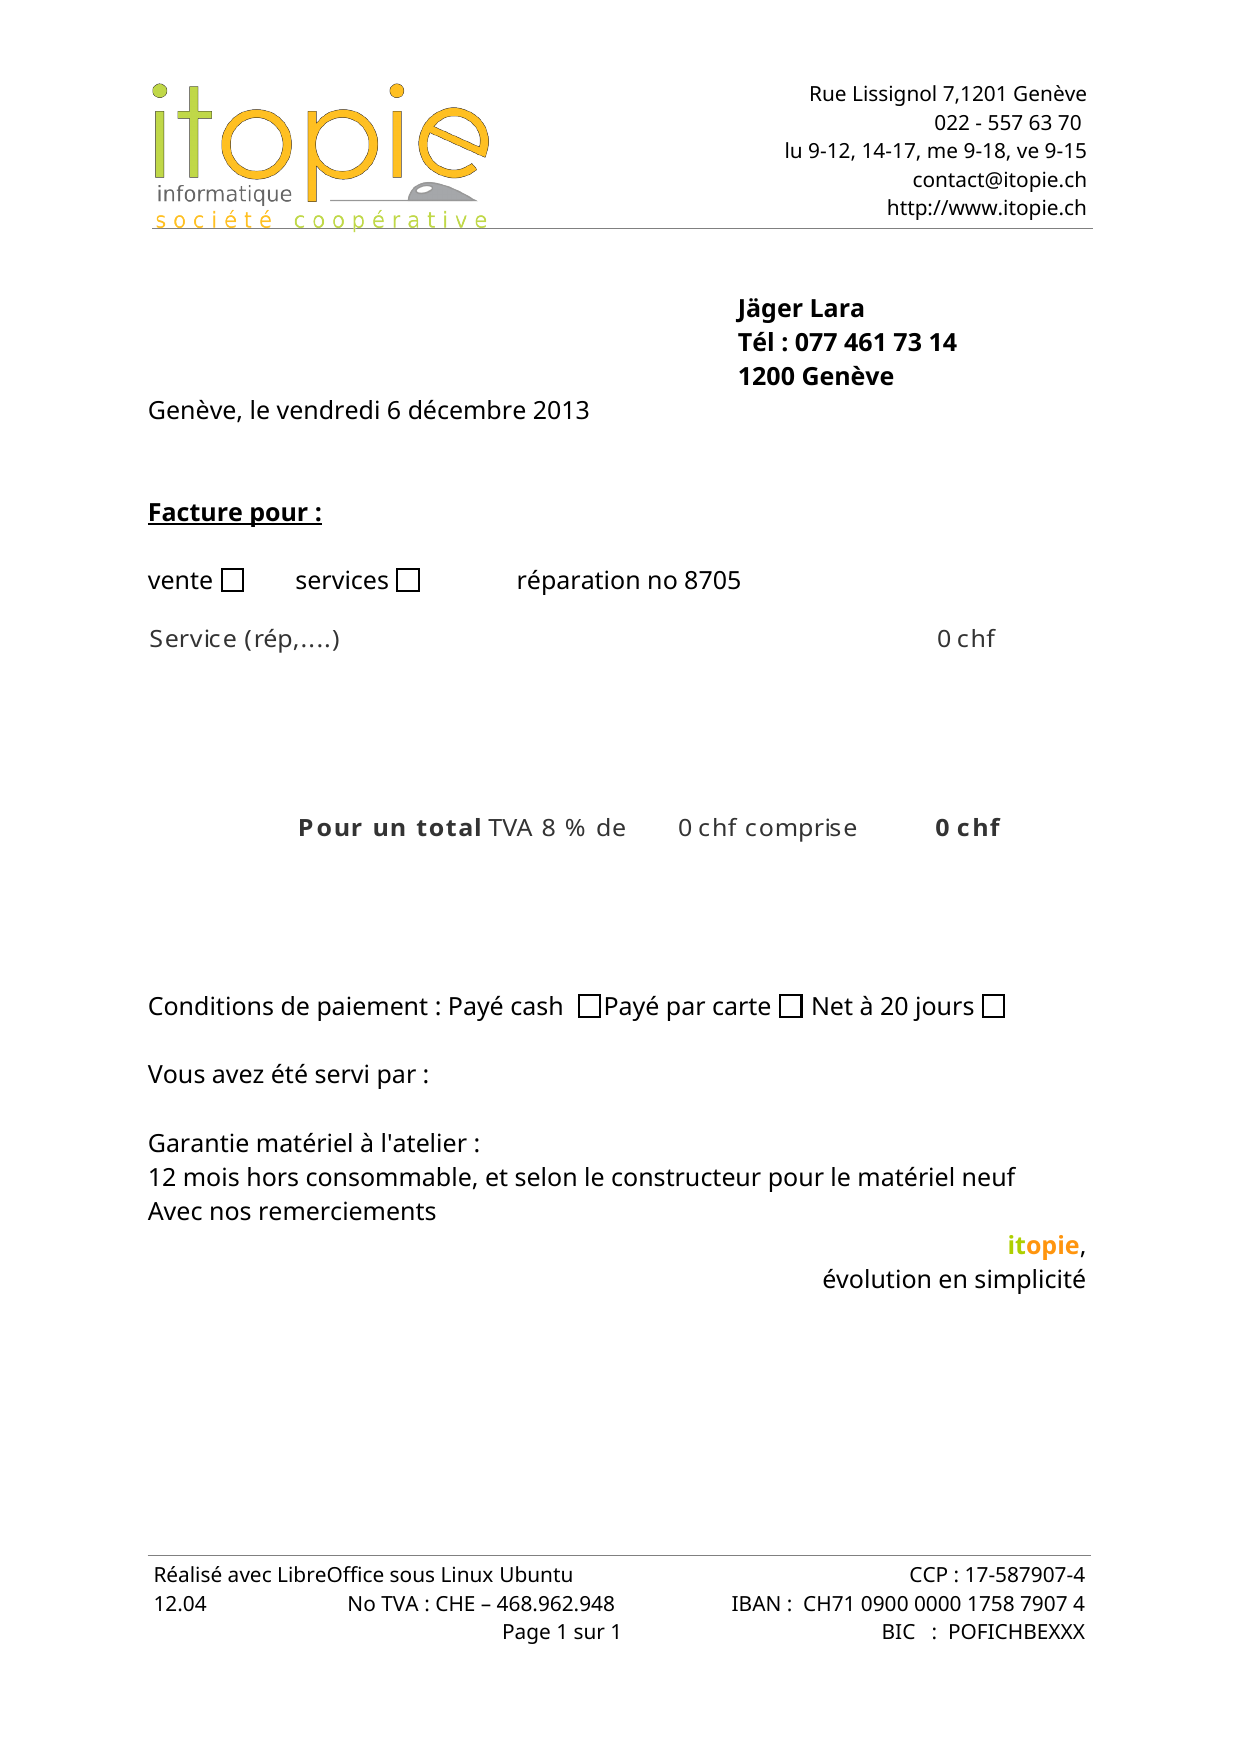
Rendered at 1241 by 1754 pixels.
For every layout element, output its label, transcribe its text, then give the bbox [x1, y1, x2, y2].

text Genève, le vendredi 6 décembre 2013 [148, 392, 1093, 427]
text Jäger Lara [148, 290, 1093, 324]
text Tél : 077 461 73 14 [148, 324, 1093, 358]
text Conditions de paiement : Payé cash Payé par carte Net à 20 jours [148, 989, 1093, 1023]
picture [138, 72, 500, 244]
text Garantie matériel à l'atelier : [148, 1125, 1093, 1159]
text Vous avez été servi par : [148, 1057, 1093, 1091]
text Facture pour : [148, 495, 1093, 529]
text itopie, [148, 1227, 1093, 1262]
text vente services réparation no 8705 [148, 563, 1093, 597]
text évolution en simplicité [148, 1262, 1093, 1296]
text 12 mois hors consommable, et selon le constructeur pour le matériel neuf [148, 1159, 1093, 1193]
text Avec nos remerciements [148, 1193, 1093, 1227]
text 1200 Genève [148, 358, 1093, 392]
